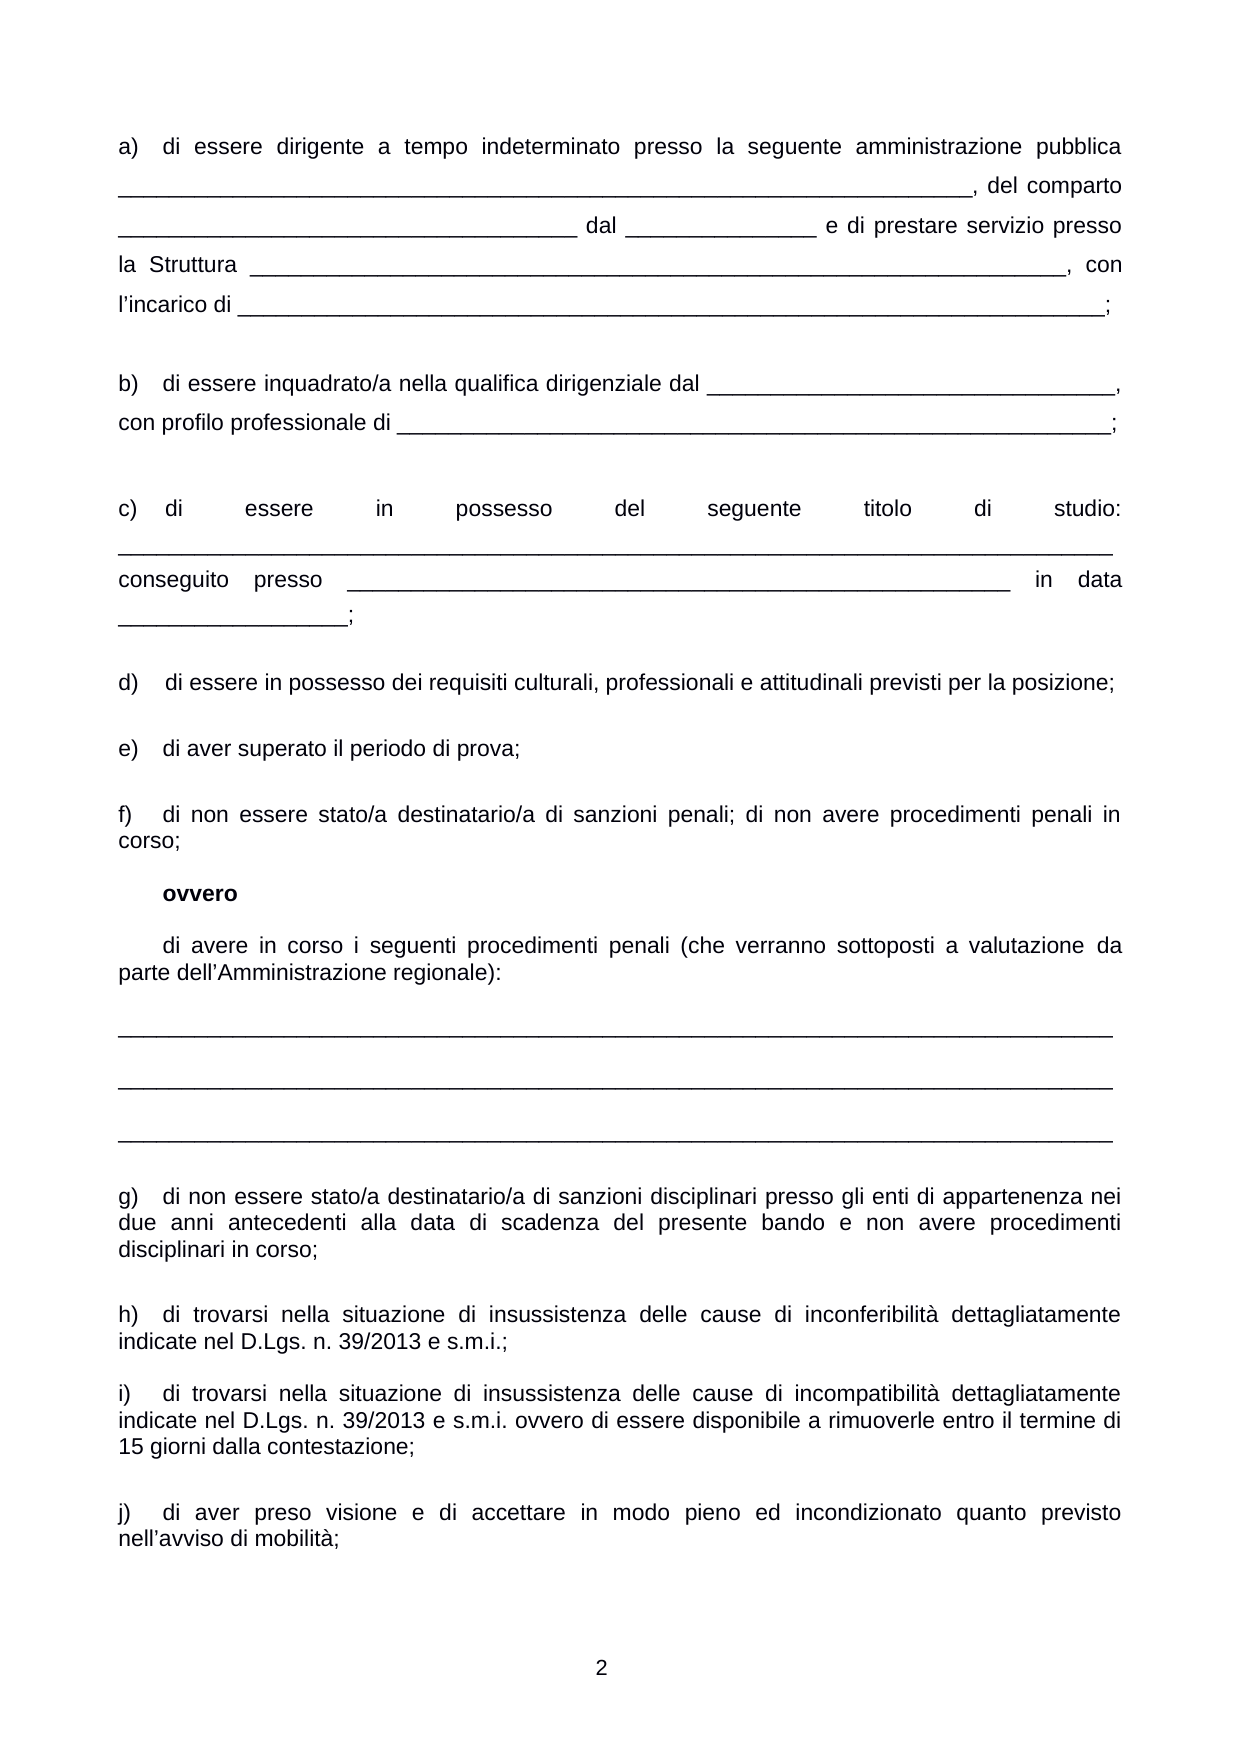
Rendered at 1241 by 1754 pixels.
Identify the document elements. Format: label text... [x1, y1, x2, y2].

list di essere in possesso del seguente titolo di studio: ______________________________________________________________________________conseguito presso ____________________________________________________ in data __________________; [118, 488, 1122, 629]
text ______________________________________________________________________________ [118, 1012, 1122, 1038]
list di essere in possesso dei requisiti culturali, professionali e attitudinali previsti per la posizione; [118, 669, 1122, 695]
list di non essere stato/a destinatario/a di sanzioni disciplinari presso gli enti di appartenenza nei due anni antecedenti alla data di scadenza del presente bando e non avere procedimenti disciplinari in corso; [118, 1183, 1122, 1262]
text ovvero [118, 880, 1122, 906]
list di non essere stato/a destinatario/a di sanzioni penali; di non avere procedimenti penali in corso; [118, 801, 1122, 853]
list di essere dirigente a tempo indeterminato presso la seguente amministrazione pubblica ___________________________________________________________________, del comparto ____________________________________ dal _______________ e di prestare servizio presso la Struttura ________________________________________________________________, con l’incarico di ____________________________________________________________________; [118, 133, 1122, 317]
list di trovarsi nella situazione di insussistenza delle cause di incompatibilità dettagliatamente indicate nel D.Lgs. n. 39/2013 e s.m.i. ovvero di essere disponibile a rimuoverle entro il termine di 15 giorni dalla contestazione; [118, 1380, 1122, 1459]
text di avere in corso i seguenti procedimenti penali (che verranno sottoposti a valutazione da parte dell’Amministrazione regionale): [118, 932, 1122, 985]
list di essere inquadrato/a nella qualifica dirigenziale dal ________________________________, con profilo professionale di ________________________________________________________; [118, 369, 1122, 435]
list di trovarsi nella situazione di insussistenza delle cause di inconferibilità dettagliatamente indicate nel D.Lgs. n. 39/2013 e s.m.i.; [118, 1301, 1122, 1354]
text ______________________________________________________________________________ [118, 1117, 1122, 1143]
text ______________________________________________________________________________ [118, 1064, 1122, 1091]
list di aver preso visione e di accettare in modo pieno ed incondizionato quanto previsto nell’avviso di mobilità; [118, 1499, 1122, 1552]
list di aver superato il periodo di prova; [118, 735, 1122, 761]
